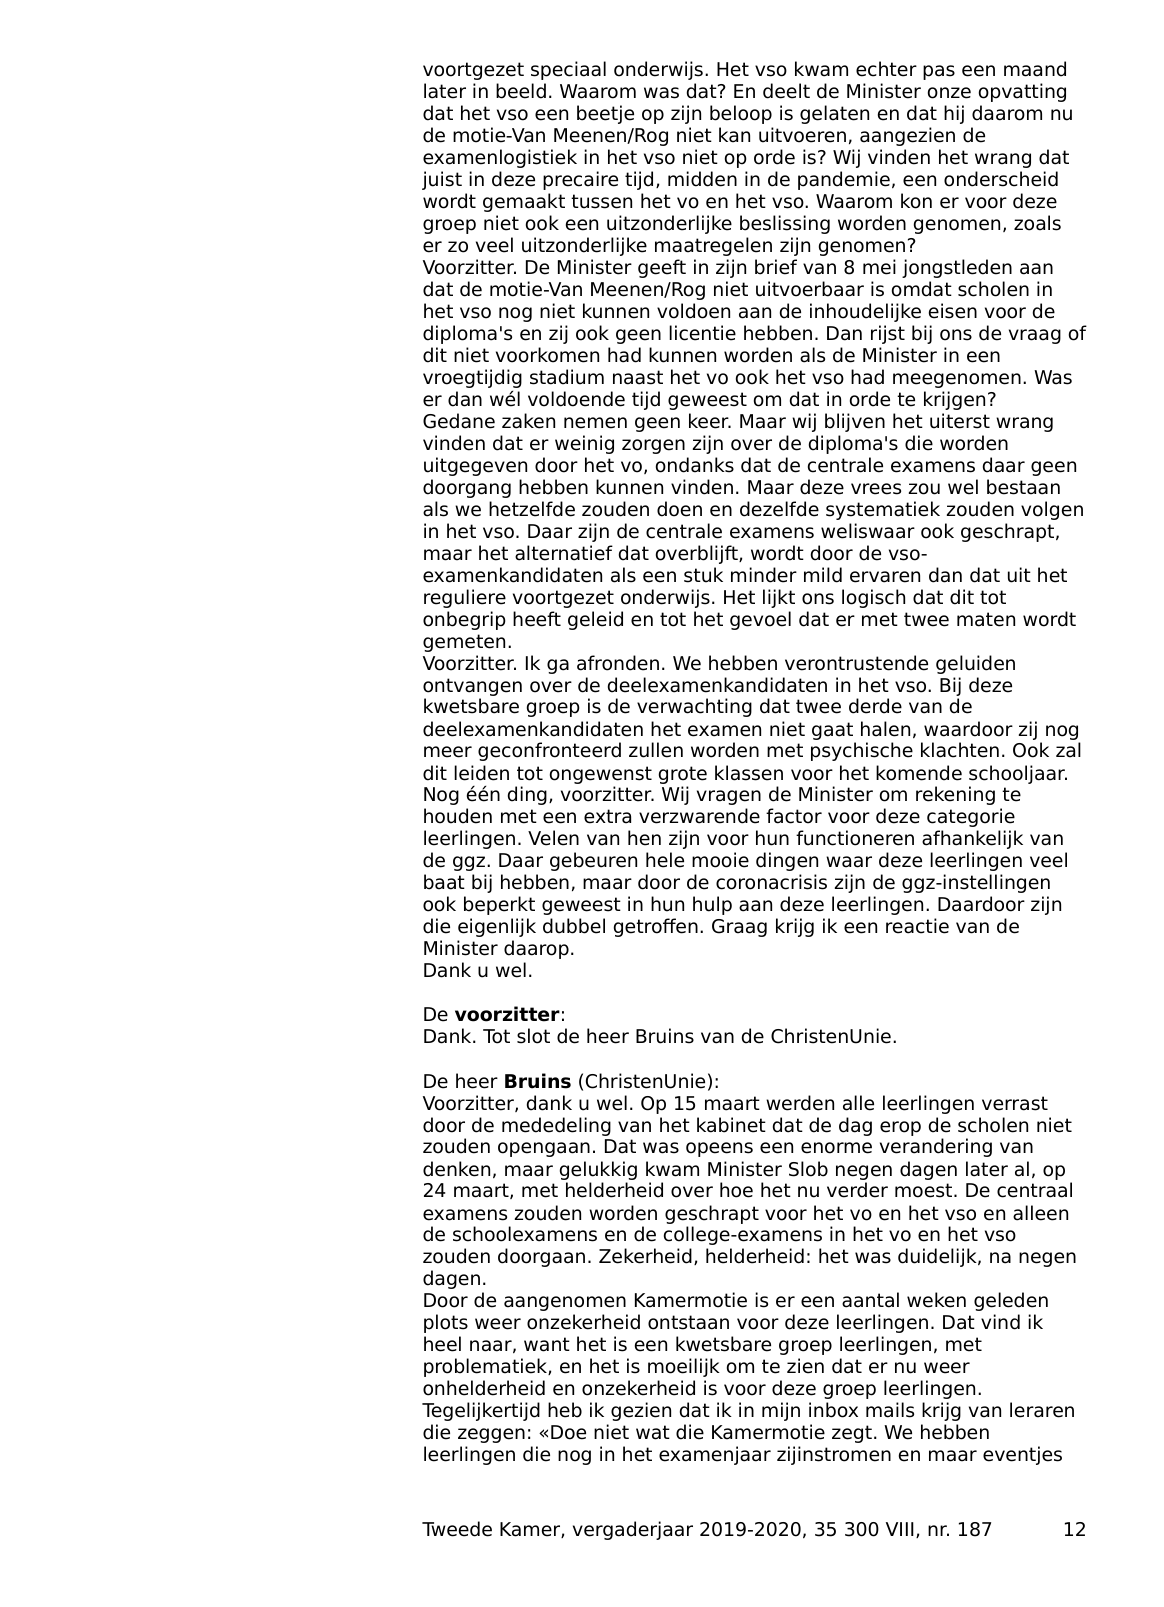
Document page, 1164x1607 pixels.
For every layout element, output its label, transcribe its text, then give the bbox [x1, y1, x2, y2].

text De heer Bruins (ChristenUnie): [422, 1071, 1087, 1092]
text Voorzitter. Ik ga afronden. We hebben verontrustende geluiden ontvangen over de deelexamenkandidaten in het vso. Bij deze kwetsbare groep is de verwachting dat twee derde van de deelexamenkandidaten het examen niet gaat halen, waardoor zij nog meer geconfronteerd zullen worden met psychische klachten. Ook zal dit leiden tot ongewenst grote klassen voor het komende schooljaar. [422, 652, 1087, 784]
text Nog één ding, voorzitter. Wij vragen de Minister om rekening te houden met een extra verzwarende factor voor deze categorie leerlingen. Velen van hen zijn voor hun functioneren afhankelijk van de ggz. Daar gebeuren hele mooie dingen waar deze leerlingen veel baat bij hebben, maar door de coronacrisis zijn de ggz-instellingen ook beperkt geweest in hun hulp aan deze leerlingen. Daardoor zijn die eigenlijk dubbel getroffen. Graag krijg ik een reactie van de Minister daarop. [422, 784, 1087, 960]
text Dank u wel. [422, 960, 1087, 982]
text De voorzitter: [422, 1004, 1087, 1026]
text Voorzitter. De Minister geeft in zijn brief van 8 mei jongstleden aan dat de motie-Van Meenen/Rog niet uitvoerbaar is omdat scholen in het vso nog niet kunnen voldoen aan de inhoudelijke eisen voor de diploma's en zij ook geen licentie hebben. Dan rijst bij ons de vraag of dit niet voorkomen had kunnen worden als de Minister in een vroegtijdig stadium naast het vo ook het vso had meegenomen. Was er dan wél voldoende tijd geweest om dat in orde te krijgen? [422, 257, 1087, 411]
text Gedane zaken nemen geen keer. Maar wij blijven het uiterst wrang vinden dat er weinig zorgen zijn over de diploma's die worden uitgegeven door het vo, ondanks dat de centrale examens daar geen doorgang hebben kunnen vinden. Maar deze vrees zou wel bestaan als we hetzelfde zouden doen en dezelfde systematiek zouden volgen in het vso. Daar zijn de centrale examens weliswaar ook geschrapt, maar het alternatief dat overblijft, wordt door de vso-examenkandidaten als een stuk minder mild ervaren dan dat uit het reguliere voortgezet onderwijs. Het lijkt ons logisch dat dit tot onbegrip heeft geleid en tot het gevoel dat er met twee maten wordt gemeten. [422, 411, 1087, 652]
text Door de aangenomen Kamermotie is er een aantal weken geleden plots weer onzekerheid ontstaan voor deze leerlingen. Dat vind ik heel naar, want het is een kwetsbare groep leerlingen, met problematiek, en het is moeilijk om te zien dat er nu weer onhelderheid en onzekerheid is voor deze groep leerlingen. Tegelijkertijd heb ik gezien dat ik in mijn inbox mails krijg van leraren die zeggen: «Doe niet wat die Kamermotie zegt. We hebben leerlingen die nog in het examenjaar zijinstromen en maar eventjes [422, 1290, 1087, 1466]
text Voorzitter, dank u wel. Op 15 maart werden alle leerlingen verrast door de mededeling van het kabinet dat de dag erop de scholen niet zouden opengaan. Dat was opeens een enorme verandering van denken, maar gelukkig kwam Minister Slob negen dagen later al, op 24 maart, met helderheid over hoe het nu verder moest. De centraal examens zouden worden geschrapt voor het vo en het vso en alleen de schoolexamens en de college-examens in het vo en het vso zouden doorgaan. Zekerheid, helderheid: het was duidelijk, na negen dagen. [422, 1092, 1087, 1290]
text voortgezet speciaal onderwijs. Het vso kwam echter pas een maand later in beeld. Waarom was dat? En deelt de Minister onze opvatting dat het vso een beetje op zijn beloop is gelaten en dat hij daarom nu de motie-Van Meenen/Rog niet kan uitvoeren, aangezien de examenlogistiek in het vso niet op orde is? Wij vinden het wrang dat juist in deze precaire tijd, midden in de pandemie, een onderscheid wordt gemaakt tussen het vo en het vso. Waarom kon er voor deze groep niet ook een uitzonderlijke beslissing worden genomen, zoals er zo veel uitzonderlijke maatregelen zijn genomen? [422, 59, 1087, 257]
text Dank. Tot slot de heer Bruins van de ChristenUnie. [422, 1026, 1087, 1048]
